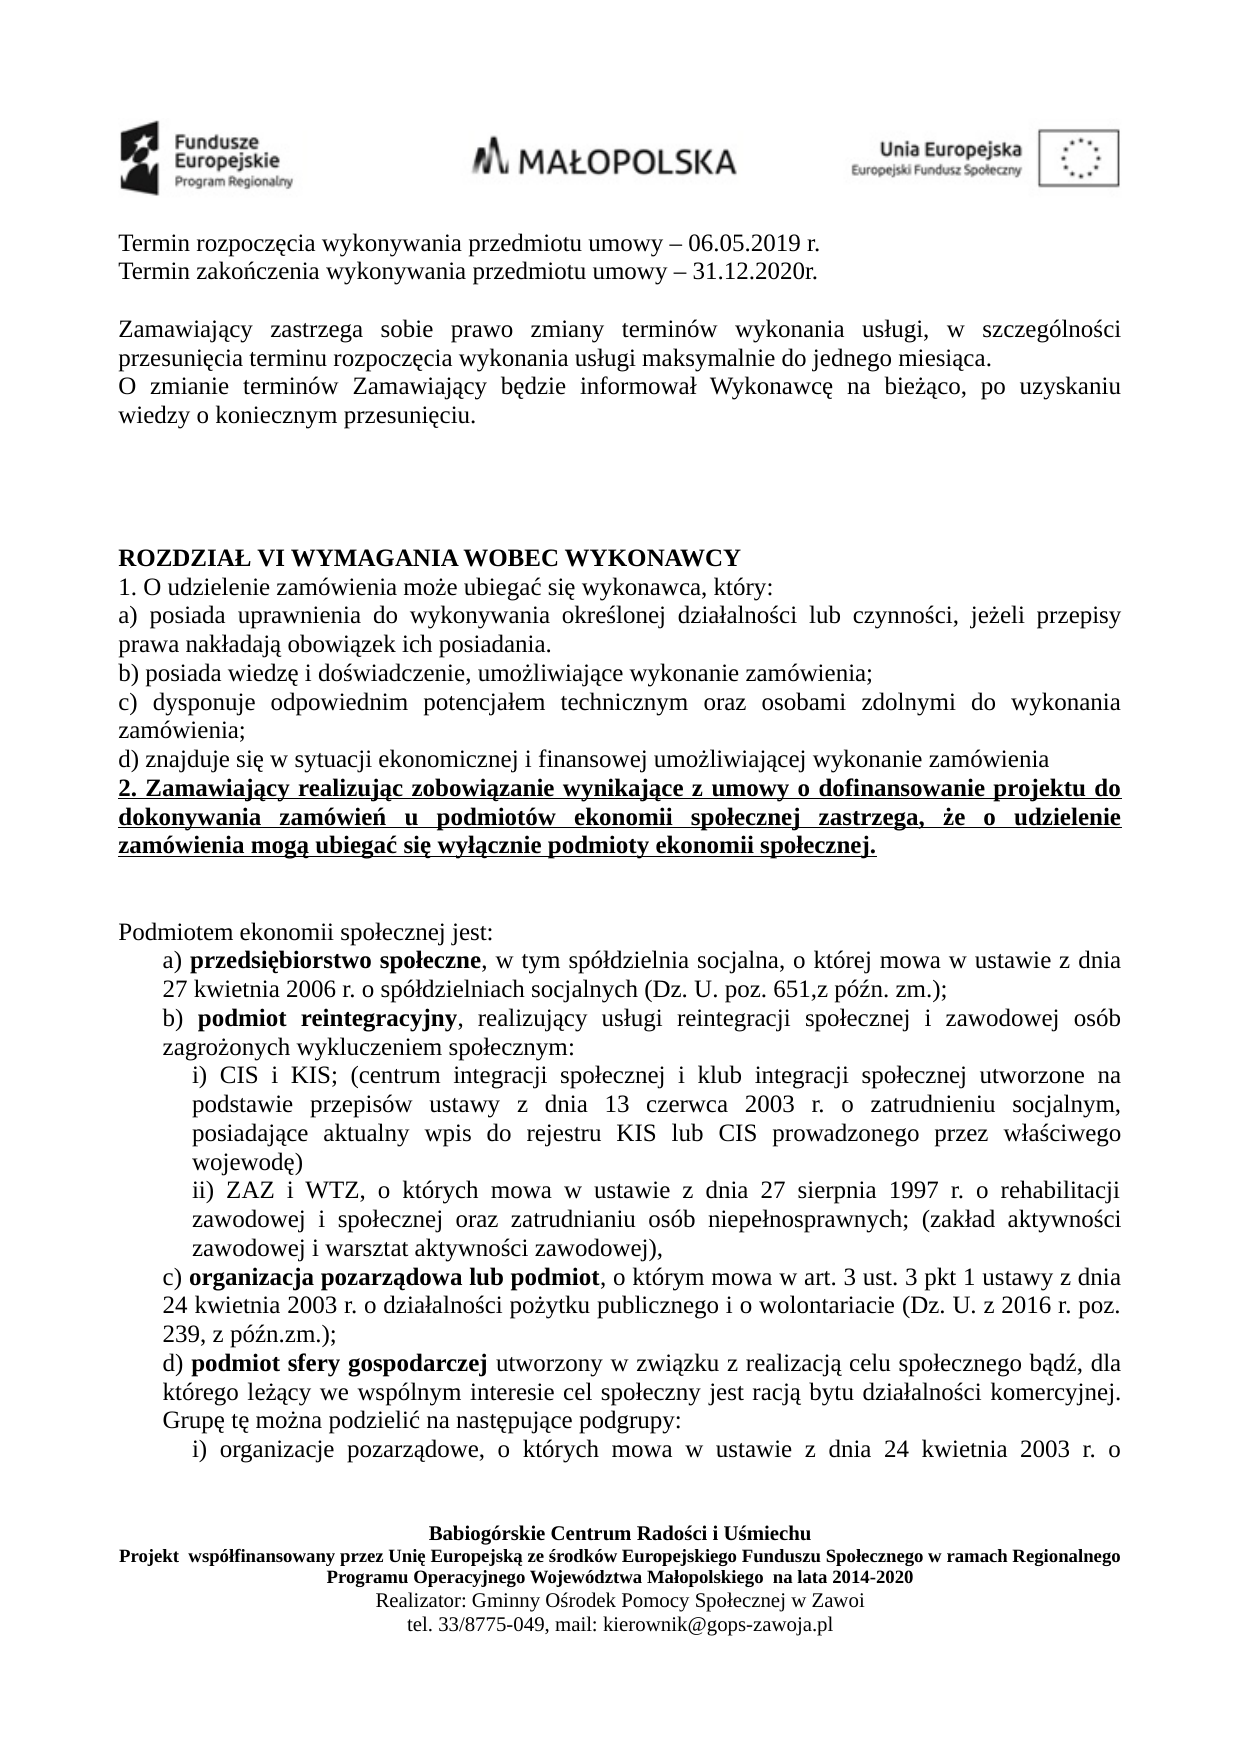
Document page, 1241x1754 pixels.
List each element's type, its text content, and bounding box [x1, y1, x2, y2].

text b) posiada wiedzę i doświadczenie, umożliwiające wykonanie zamówienia; [118, 658, 1122, 687]
text c) organizacja pozarządowa lub podmiot, o którym mowa w art. 3 ust. 3 pkt 1 ustawy z dnia 24 kwietnia 2003 r. o działalności pożytku publicznego i o wolontariacie (Dz. U. z 2016 r. poz. 239, z późn.zm.); [162, 1262, 1122, 1348]
text i) CIS i KIS; (centrum integracji społecznej i klub integracji społecznej utworzone na podstawie przepisów ustawy z dnia 13 czerwca 2003 r. o zatrudnieniu socjalnym, posiadające aktualny wpis do rejestru KIS lub CIS prowadzonego przez właściwego wojewodę) [192, 1061, 1122, 1176]
text dokonywania zamówień u podmiotów ekonomii społecznej zastrzega, że o udzielenie [118, 799, 1122, 827]
text 2. Zamawiający realizując zobowiązanie wynikające z umowy o dofinansowanie projektu do [118, 773, 1122, 798]
text 1. O udzielenie zamówienia może ubiegać się wykonawca, który: [118, 572, 1122, 601]
text O zmianie terminów Zamawiający będzie informował Wykonawcę na bieżąco, po uzyskaniu wiedzy o koniecznym przesunięciu. [118, 371, 1122, 429]
text ii) ZAZ i WTZ, o których mowa w ustawie z dnia 27 sierpnia 1997 r. o rehabilitacji zawodowej i społecznej oraz zatrudnianiu osób niepełnosprawnych; (zakład aktywności zawodowej i warsztat aktywności zawodowej), [192, 1176, 1122, 1262]
text Podmiotem ekonomii społecznej jest: [118, 917, 1122, 946]
text Termin rozpoczęcia wykonywania przedmiotu umowy – 06.05.2019 r. [118, 228, 1122, 256]
text c) dysponuje odpowiednim potencjałem technicznym oraz osobami zdolnymi do wykonania zamówienia; [118, 687, 1122, 744]
text b) podmiot reintegracyjny, realizujący usługi reintegracji społecznej i zawodowej osób zagrożonych wykluczeniem społecznym: [162, 1003, 1122, 1061]
text Termin zakończenia wykonywania przedmiotu umowy – 31.12.2020r. [118, 256, 1122, 285]
text i) organizacje pozarządowe, o których mowa w ustawie z dnia 24 kwietnia 2003 r. o [192, 1434, 1122, 1463]
picture [118, 118, 1123, 199]
text d) znajduje się w sytuacji ekonomicznej i finansowej umożliwiającej wykonanie zamówienia [118, 744, 1122, 773]
text a) posiada uprawnienia do wykonywania określonej działalności lub czynności, jeżeli przepisy prawa nakładają obowiązek ich posiadania. [118, 601, 1122, 658]
text zamówienia mogą ubiegać się wyłącznie podmioty ekonomii społecznej. [118, 828, 1122, 859]
text a) przedsiębiorstwo społeczne, w tym spółdzielnia socjalna, o której mowa w ustawie z dnia 27 kwietnia 2006 r. o spółdzielniach socjalnych (Dz. U. poz. 651,z późn. zm.); [162, 946, 1122, 1003]
text Zamawiający zastrzega sobie prawo zmiany terminów wykonania usługi, w szczególności przesunięcia terminu rozpoczęcia wykonania usługi maksymalnie do jednego miesiąca. [118, 314, 1122, 371]
text d) podmiot sfery gospodarczej utworzony w związku z realizacją celu społecznego bądź, dla którego leżący we wspólnym interesie cel społeczny jest racją bytu działalności komercyjnej. Grupę tę można podzielić na następujące podgrupy: [162, 1348, 1122, 1434]
text ROZDZIAŁ VI WYMAGANIA WOBEC WYKONAWCY [118, 543, 1122, 572]
